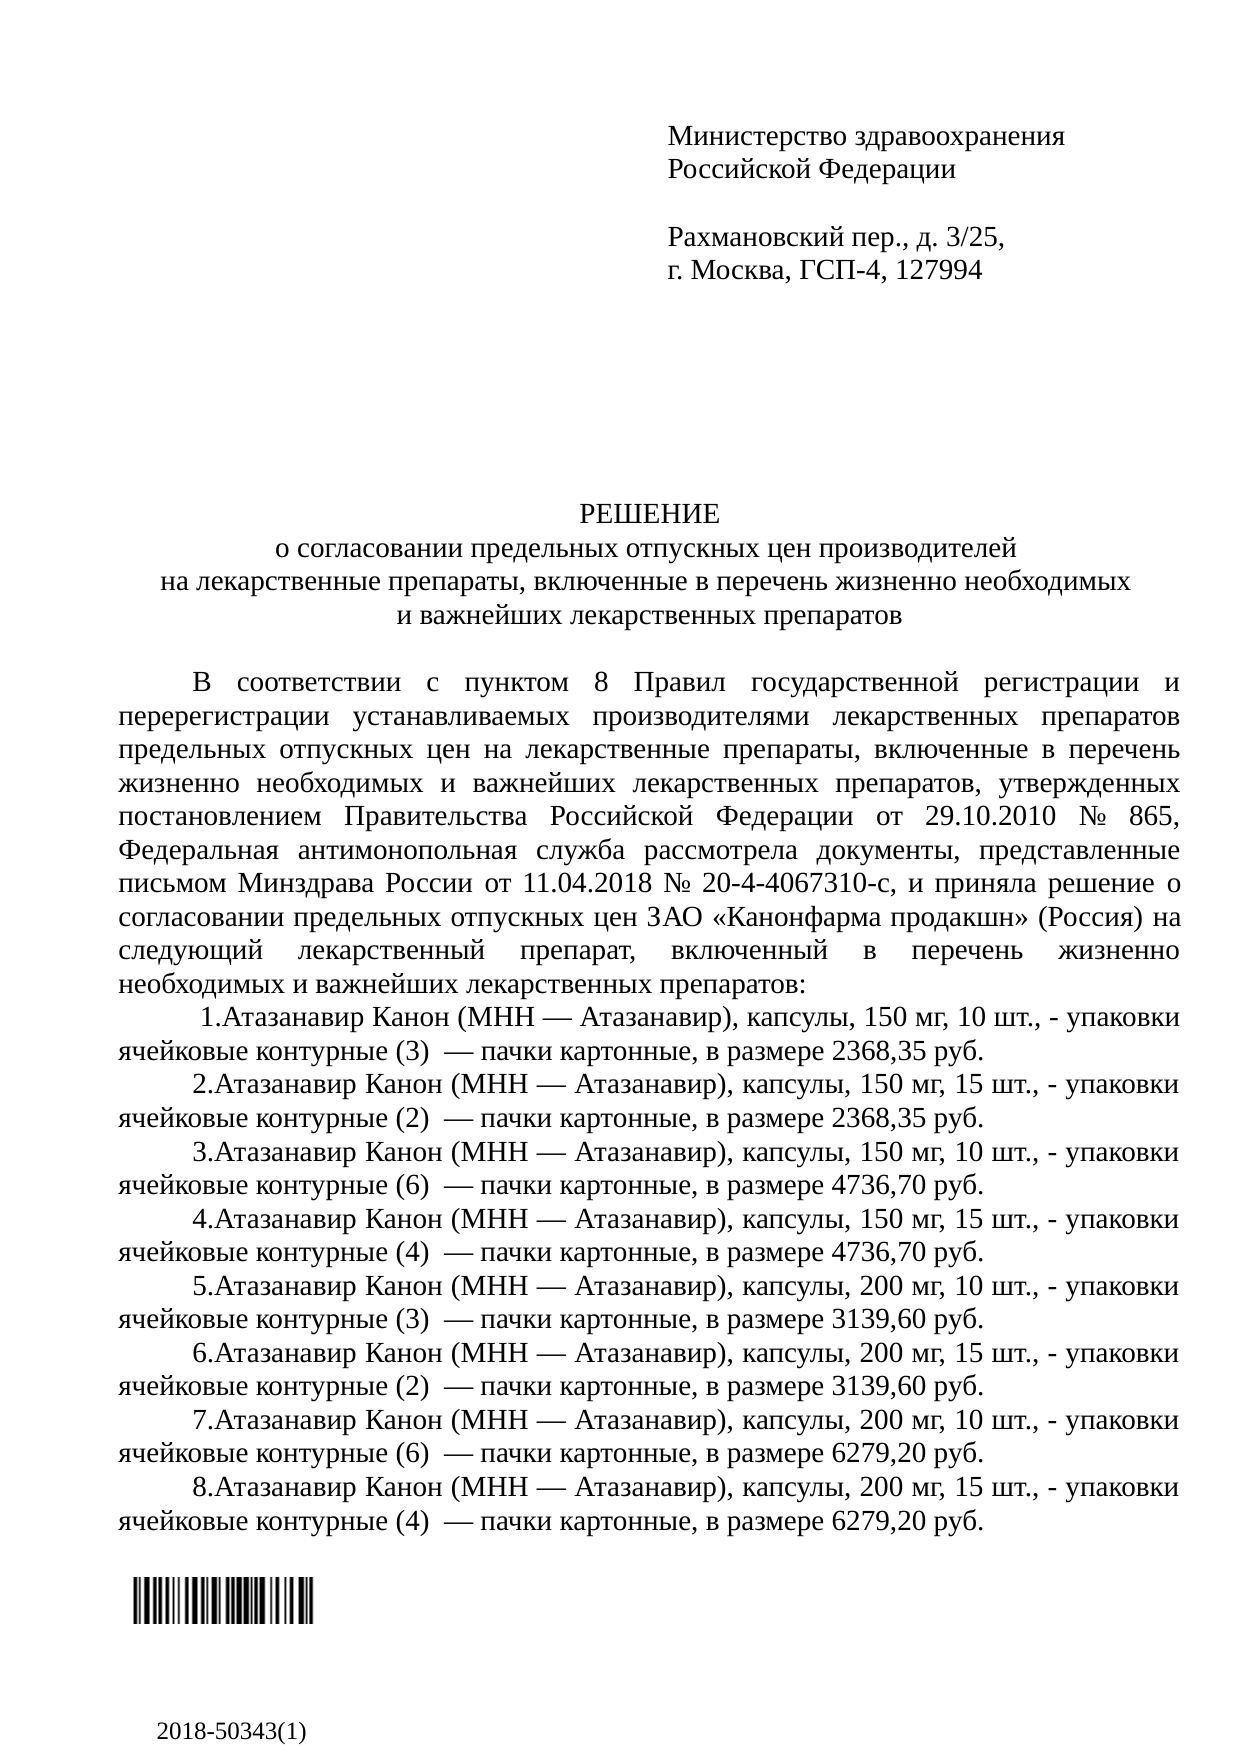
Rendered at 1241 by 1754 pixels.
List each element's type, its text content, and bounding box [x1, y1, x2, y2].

text о согласовании предельных отпускных цен производителей [118, 530, 1181, 563]
picture [118, 1577, 331, 1624]
text 5.Атазанавир Канон (МНН — Атазанавир), капсулы, 200 мг, 10 шт., - упаковки ячейковые контурные (3) — пачки картонные, в размере 3139,60 руб. [118, 1268, 1181, 1335]
text Российской Федерации [667, 152, 1181, 185]
text 4.Атазанавир Канон (МНН — Атазанавир), капсулы, 150 мг, 15 шт., - упаковки ячейковые контурные (4) — пачки картонные, в размере 4736,70 руб. [118, 1201, 1181, 1268]
text и важнейших лекарственных препаратов [118, 597, 1181, 631]
text 8.Атазанавир Канон (МНН — Атазанавир), капсулы, 200 мг, 15 шт., - упаковки ячейковые контурные (4) — пачки картонные, в размере 6279,20 руб. [118, 1469, 1181, 1536]
text В соответствии с пунктом 8 Правил государственной регистрации и перерегистрации устанавливаемых производителями лекарственных препаратов предельных отпускных цен на лекарственные препараты, включенные в перечень жизненно необходимых и важнейших лекарственных препаратов, утвержденных постановлением Правительства Российской Федерации от 29.10.2010 № 865, Федеральная антимонопольная служба рассмотрела документы, представленные письмом Минздрава России от 11.04.2018 № 20-4-4067310-с, и приняла решение о согласовании предельных отпускных цен ЗАО «Канонфарма продакшн» (Россия) на следующий лекарственный препарат, включенный в перечень жизненно необходимых и важнейших лекарственных препаратов: [118, 664, 1181, 999]
text на лекарственные препараты, включенные в перечень жизненно необходимых [118, 563, 1181, 597]
text г. Москва, ГСП-4, 127994 [667, 252, 1181, 286]
text 2.Атазанавир Канон (МНН — Атазанавир), капсулы, 150 мг, 15 шт., - упаковки ячейковые контурные (2) — пачки картонные, в размере 2368,35 руб. [118, 1067, 1181, 1134]
text РЕШЕНИЕ [118, 496, 1181, 530]
text Министерство здравоохранения [667, 118, 1181, 152]
text 7.Атазанавир Канон (МНН — Атазанавир), капсулы, 200 мг, 10 шт., - упаковки ячейковые контурные (6) — пачки картонные, в размере 6279,20 руб. [118, 1402, 1181, 1469]
text Рахмановский пер., д. 3/25, [667, 219, 1181, 252]
text 3.Атазанавир Канон (МНН — Атазанавир), капсулы, 150 мг, 10 шт., - упаковки ячейковые контурные (6) — пачки картонные, в размере 4736,70 руб. [118, 1134, 1181, 1201]
text 6.Атазанавир Канон (МНН — Атазанавир), капсулы, 200 мг, 15 шт., - упаковки ячейковые контурные (2) — пачки картонные, в размере 3139,60 руб. [118, 1335, 1181, 1402]
text 1.Атазанавир Канон (МНН — Атазанавир), капсулы, 150 мг, 10 шт., - упаковки ячейковые контурные (3) — пачки картонные, в размере 2368,35 руб. [118, 999, 1181, 1067]
